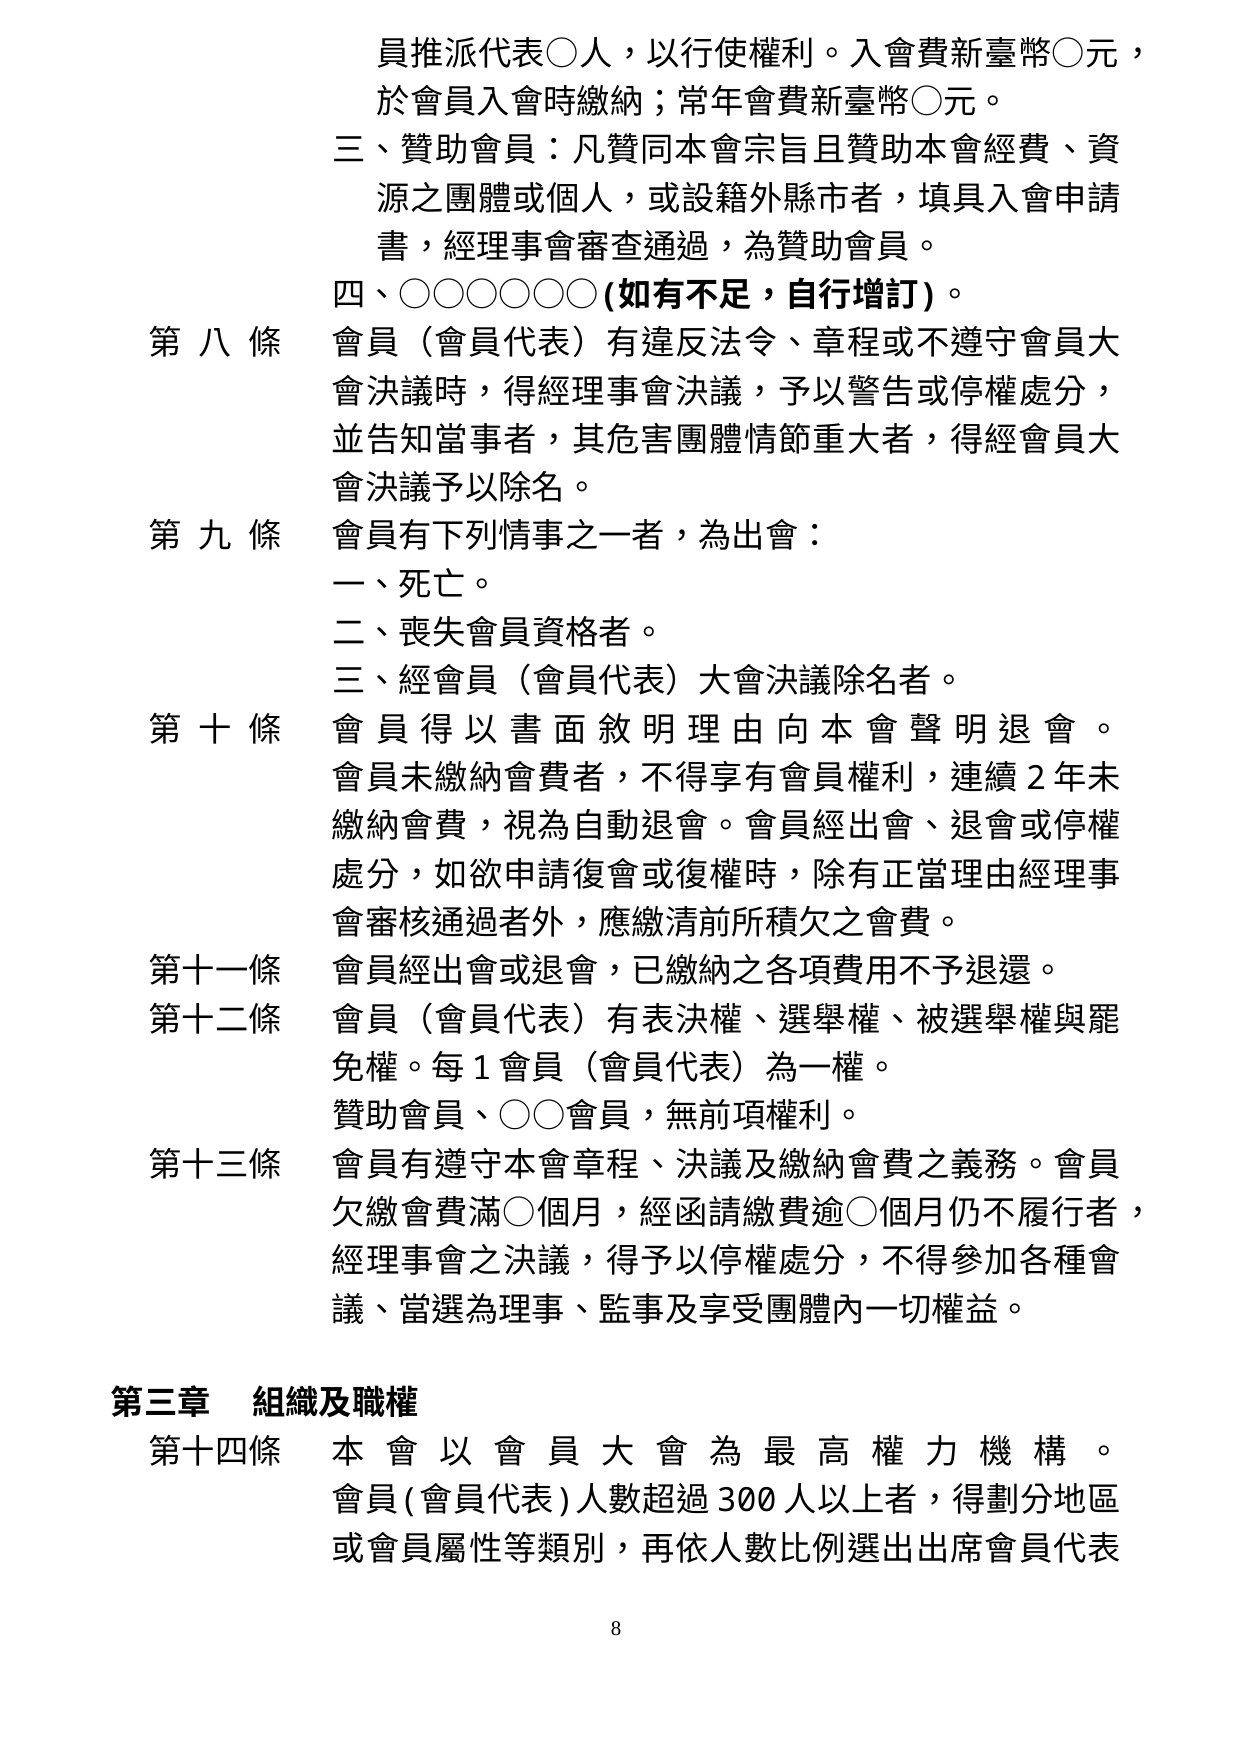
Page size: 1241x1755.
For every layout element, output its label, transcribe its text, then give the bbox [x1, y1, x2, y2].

text 第十四條 本會以會員大會為最高權力機構。 會員(會員代表)人數超過300人以上者，得劃分地區或會員屬性等類別，再依人數比例選出出席會員代表 [148, 1424, 1121, 1569]
text 三、經會員（會員代表）大會決議除名者。 [332, 654, 1121, 702]
text 第 八 條 會員（會員代表）有違反法令、章程或不遵守會員大會決議時，得經理事會決議，予以警告或停權處分，並告知當事者，其危害團體情節重大者，得經會員大會決議予以除名。 [148, 316, 1121, 509]
text 贊助會員、○○會員，無前項權利。 [331, 1089, 1121, 1137]
text 三、贊助會員：凡贊同本會宗旨且贊助本會經費、資源之團體或個人，或設籍外縣市者，填具入會申請書，經理事會審查通過，為贊助會員。 [332, 123, 1121, 268]
text 第 十 條 會員得以書面敘明理由向本會聲明退會。 會員未繳納會費者，不得享有會員權利，連續2年未繳納會費，視為自動退會。會員經出會、退會或停權處分，如欲申請復會或復權時，除有正當理由經理事會審核通過者外，應繳清前所積欠之會費。 [148, 702, 1121, 944]
text 第 九 條 會員有下列情事之一者，為出會： [148, 509, 1121, 558]
text 一、死亡。 [332, 558, 1121, 606]
text 第十一條 會員經出會或退會，已繳納之各項費用不予退還。 [148, 944, 1121, 992]
text 二、團體會員：凡經政府機關登記有案之本市公私立機構或團體，贊同本會宗旨，填具入會申請書，經理事會通過，並繳納會費後，為團體會員，團體會員推派代表○人，以行使權利。入會費新臺幣○元，於會員入會時繳納；常年會費新臺幣○元。 [332, 27, 1121, 123]
text 第十三條 會員有遵守本會章程、決議及繳納會費之義務。會員欠繳會費滿○個月，經函請繳費逾○個月仍不履行者，經理事會之決議，得予以停權處分，不得參加各種會議、當選為理事、監事及享受團體內一切權益。 [148, 1137, 1121, 1331]
text 二、喪失會員資格者。 [332, 606, 1121, 654]
text 四、○○○○○○(如有不足，自行增訂)。 [332, 268, 1121, 316]
text 第十二條 會員（會員代表）有表決權、選舉權、被選舉權與罷免權。每1會員（會員代表）為一權。 [148, 992, 1121, 1089]
text 第三章 組織及職權 [111, 1376, 1121, 1424]
